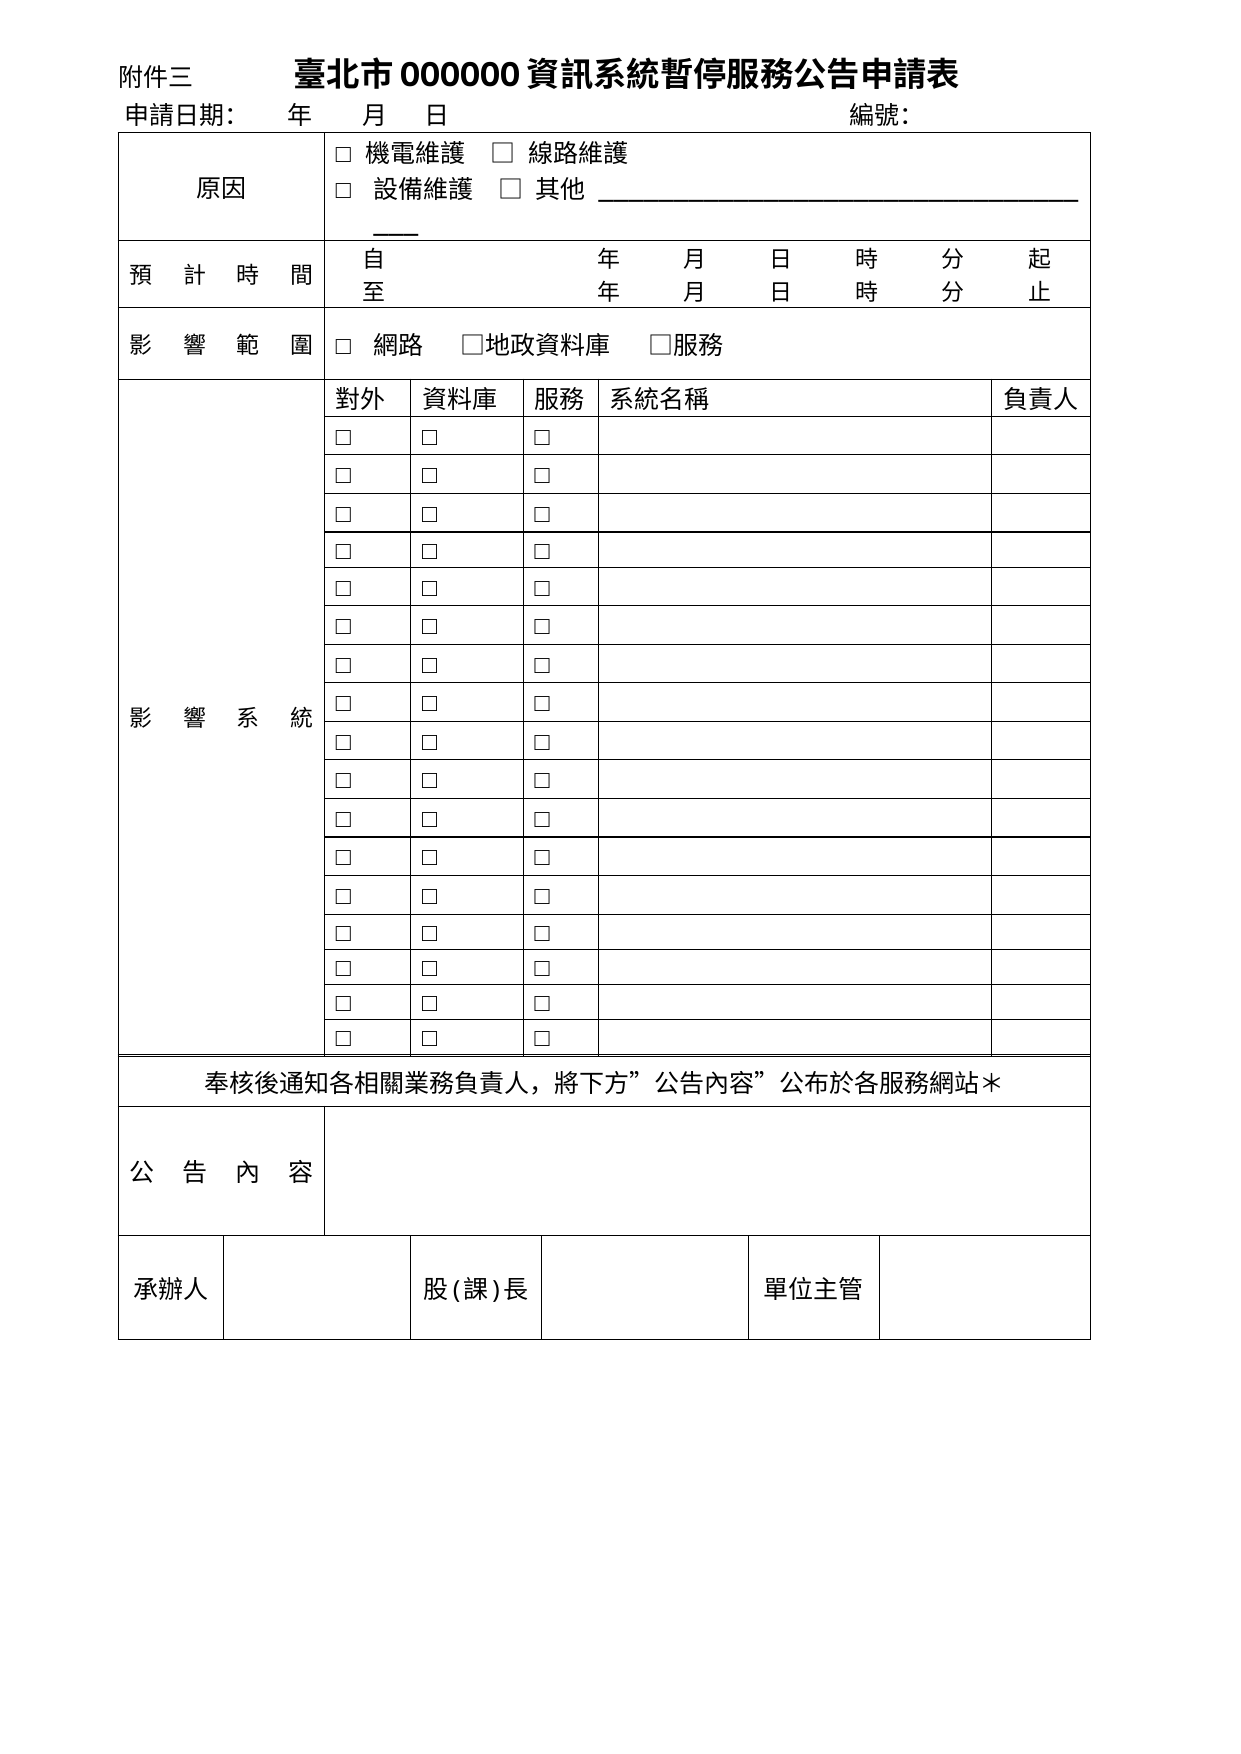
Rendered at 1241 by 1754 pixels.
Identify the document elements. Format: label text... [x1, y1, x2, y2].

table_cell [599, 455, 991, 493]
table_cell [992, 568, 1090, 605]
table_cell [992, 876, 1090, 913]
table_cell [599, 645, 991, 682]
table_cell □ [411, 876, 523, 913]
table_cell 資料庫 [411, 380, 523, 416]
table_cell □ [524, 722, 598, 759]
table_cell [599, 1020, 991, 1054]
table_cell □ [524, 876, 598, 913]
table_cell [599, 838, 991, 875]
table_cell [992, 455, 1090, 493]
table_cell [992, 950, 1090, 984]
table_cell [992, 799, 1090, 836]
table_cell □ [411, 799, 523, 836]
table_cell [599, 985, 991, 1019]
table_cell □ [325, 876, 410, 913]
table_cell □ [524, 533, 598, 567]
table_cell □ [524, 606, 598, 644]
table_cell 奉核後通知各相關業務負責人，將下方”公告內容”公布於各服務網站＊ [119, 1057, 1090, 1106]
table_cell □ [325, 985, 410, 1019]
table_cell □ [524, 494, 598, 531]
table_cell □ [325, 417, 410, 454]
table_cell □ [524, 950, 598, 984]
table_cell □ [524, 838, 598, 875]
table_cell □ [524, 645, 598, 682]
table_header □ 機電維護 □ 線路維護 設備維護 □ 其他 ___________________________________ [325, 133, 1090, 239]
table_cell □ [325, 455, 410, 493]
table_cell [992, 915, 1090, 948]
table_cell [992, 760, 1090, 798]
table_cell □ [325, 950, 410, 984]
table_cell 影響系統 [119, 380, 324, 1054]
text 附件三 臺北市OOOOOO資訊系統暫停服務公告申請表 [118, 47, 1122, 96]
table_cell □ [411, 1020, 523, 1054]
table_cell 系統名稱 [599, 380, 991, 416]
table_cell [599, 799, 991, 836]
table_cell [992, 1020, 1090, 1054]
table_cell □ [325, 915, 410, 948]
table_cell [992, 417, 1090, 454]
table_cell 負責人 [992, 380, 1090, 416]
table_cell □ [411, 915, 523, 948]
table_cell □ [411, 722, 523, 759]
table_cell □ [411, 533, 523, 567]
table_cell [992, 838, 1090, 875]
table_cell 承辦人 [119, 1236, 223, 1338]
table_cell □ [524, 568, 598, 605]
table_cell [542, 1236, 748, 1338]
table_cell □ [411, 494, 523, 531]
table_cell [599, 417, 991, 454]
table_cell [599, 915, 991, 948]
text 申請日期： 年 月 日 編號： [24, 96, 1122, 132]
table_cell □ [411, 950, 523, 984]
table_cell [880, 1236, 1090, 1338]
table_cell □ [325, 533, 410, 567]
table_cell □ [325, 799, 410, 836]
table_cell 自 年月日時分起 至 年月日時分止 [325, 241, 1090, 307]
table_cell □ [524, 915, 598, 948]
table_cell [599, 683, 991, 721]
table_cell [599, 876, 991, 913]
table_cell □ [325, 838, 410, 875]
table_cell □ [411, 645, 523, 682]
table_cell [992, 494, 1090, 531]
table_cell □ [411, 985, 523, 1019]
table_cell 單位主管 [749, 1236, 879, 1338]
table_cell □ [325, 683, 410, 721]
table_cell □ [524, 417, 598, 454]
table_cell 公告內容 [119, 1107, 324, 1235]
table_cell □ [411, 417, 523, 454]
table_cell □ [524, 1020, 598, 1054]
table_cell □ [411, 455, 523, 493]
table_cell [992, 985, 1090, 1019]
table_cell □ [411, 838, 523, 875]
table_cell □ [325, 1020, 410, 1054]
table_cell □ [524, 760, 598, 798]
table_cell □ [325, 494, 410, 531]
table_cell 網路 □地政資料庫 □服務 [325, 308, 1090, 378]
table_cell [599, 533, 991, 567]
table_cell □ [411, 760, 523, 798]
table_cell □ [325, 568, 410, 605]
table_cell □ [524, 799, 598, 836]
table_cell 對外 [325, 380, 410, 416]
table_cell □ [325, 722, 410, 759]
table_header 原因 [119, 133, 324, 239]
table_cell [325, 1107, 1090, 1235]
table_cell □ [524, 683, 598, 721]
table_cell [599, 606, 991, 644]
table_cell □ [325, 645, 410, 682]
table_cell [992, 533, 1090, 567]
table_cell [992, 722, 1090, 759]
table_cell [599, 722, 991, 759]
table_cell 股(課)長 [411, 1236, 541, 1338]
table_cell □ [411, 606, 523, 644]
table_cell □ [325, 760, 410, 798]
table_cell [599, 568, 991, 605]
table_cell □ [411, 568, 523, 605]
table_cell [224, 1236, 410, 1338]
table_cell [599, 760, 991, 798]
table_cell 服務 [524, 380, 598, 416]
table_cell [992, 645, 1090, 682]
table_cell □ [325, 606, 410, 644]
table_cell [992, 683, 1090, 721]
table_cell [599, 950, 991, 984]
table_cell □ [524, 985, 598, 1019]
table_cell □ [524, 455, 598, 493]
table_cell 預計時間 [119, 241, 324, 307]
table_cell [599, 494, 991, 531]
table_cell 影響範圍 [119, 308, 324, 378]
table_cell □ [411, 683, 523, 721]
table_cell [992, 606, 1090, 644]
